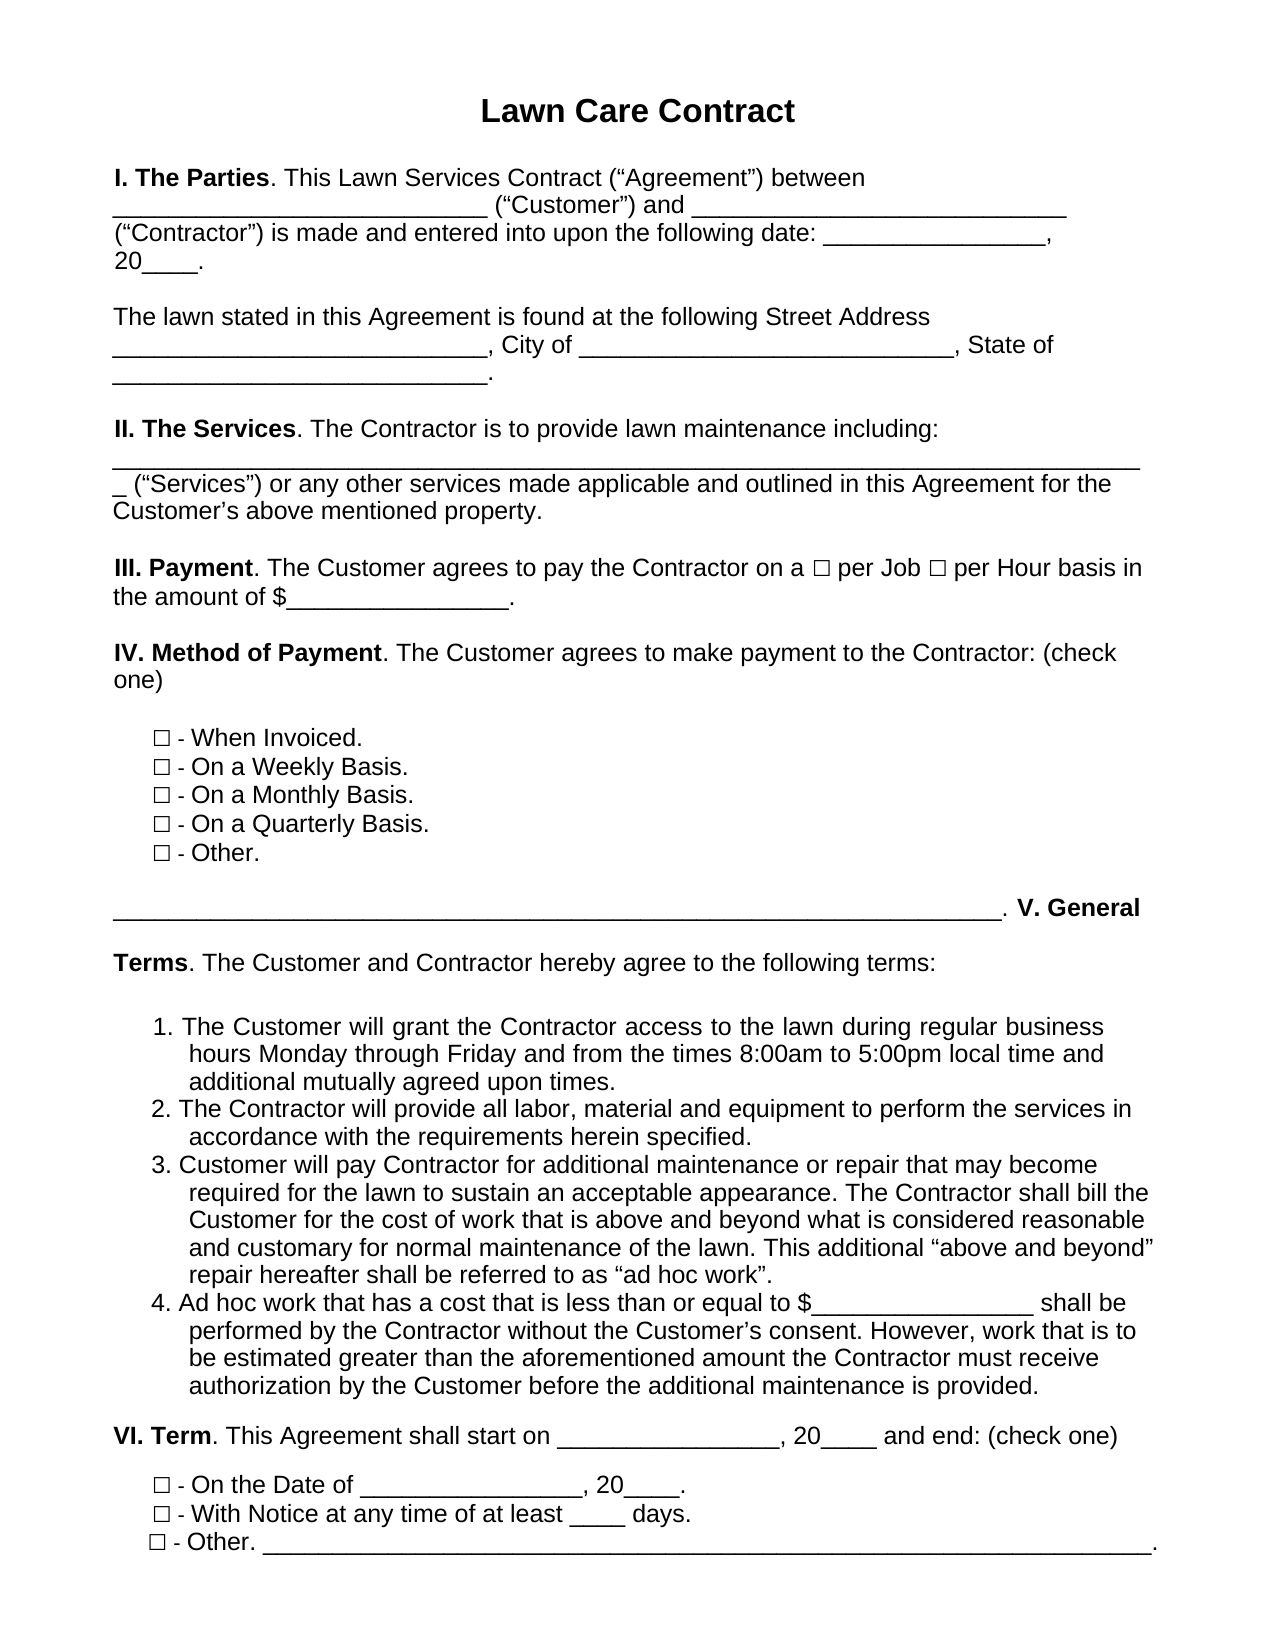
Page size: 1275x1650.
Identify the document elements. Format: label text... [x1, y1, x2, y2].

text ☐ - When Invoiced. [152, 723, 1163, 752]
text I. The Parties. This Lawn Services Contract (“Agreement”) between [114, 162, 1163, 191]
text ___________________________ (“Customer”) and ___________________________ (“Contractor”) is made and entered into upon the following date: ________________, 20____. [113, 191, 1150, 275]
text II. The Services. The Contractor is to provide lawn maintenance including: ___________________________________________________________________________ (“Services”) or any other services made applicable and outlined in this Agreement for the Customer’s above mentioned property. [112, 416, 1155, 525]
text ☐ - Other. ________________________________________________________________. [112, 1527, 1160, 1556]
text ☐ - On a Weekly Basis. [152, 752, 1163, 781]
text ☐ - Other. ________________________________________________________________. V. General Terms. The Customer and Contractor hereby agree to the following terms: [113, 838, 1163, 977]
text ☐ - With Notice at any time of at least ____ days. [152, 1498, 1163, 1527]
text 1. The Customer will grant the Contractor access to the lawn during regular business hours Monday through Friday and from the times 8:00am to 5:00pm local time and additional mutually agreed upon times. [153, 1013, 1106, 1096]
text The lawn stated in this Agreement is found at the following Street Address ___________________________, City of ___________________________, State of ___________________________. [112, 304, 1062, 386]
text III. Payment. The Customer agrees to pay the Contractor on a ☐ per Job ☐ per Hour basis in the amount of $________________. [113, 555, 1146, 610]
text IV. Method of Payment. The Customer agrees to make payment to the Contractor: (check one) [113, 639, 1123, 694]
text ☐ - On the Date of ________________, 20____. [152, 1470, 1163, 1498]
text 4. Ad hoc work that has a cost that is less than or equal to $________________ shall be performed by the Contractor without the Customer’s consent. However, work that is to be estimated greater than the aforementioned amount the Contractor must receive authorization by the Customer before the additional maintenance is provided. [151, 1290, 1145, 1399]
text ☐ - On a Quarterly Basis. [152, 809, 1163, 838]
text ☐ - On a Monthly Basis. [152, 781, 1163, 809]
text 2. The Contractor will provide all labor, material and equipment to perform the services in accordance with the requirements herein specified. [151, 1096, 1149, 1151]
text VI. Term. This Agreement shall start on ________________, 20____ and end: (check one) [113, 1421, 1163, 1449]
text Lawn Care Contract [112, 91, 1163, 129]
text 3. Customer will pay Contractor for additional maintenance or repair that may become required for the lawn to sustain an acceptable appearance. The Contractor shall bill the Customer for the cost of work that is above and beyond what is considered reasonable and customary for normal maintenance of the lawn. This additional “above and beyond” repair hereafter shall be referred to as “ad hoc work”. [151, 1152, 1161, 1289]
